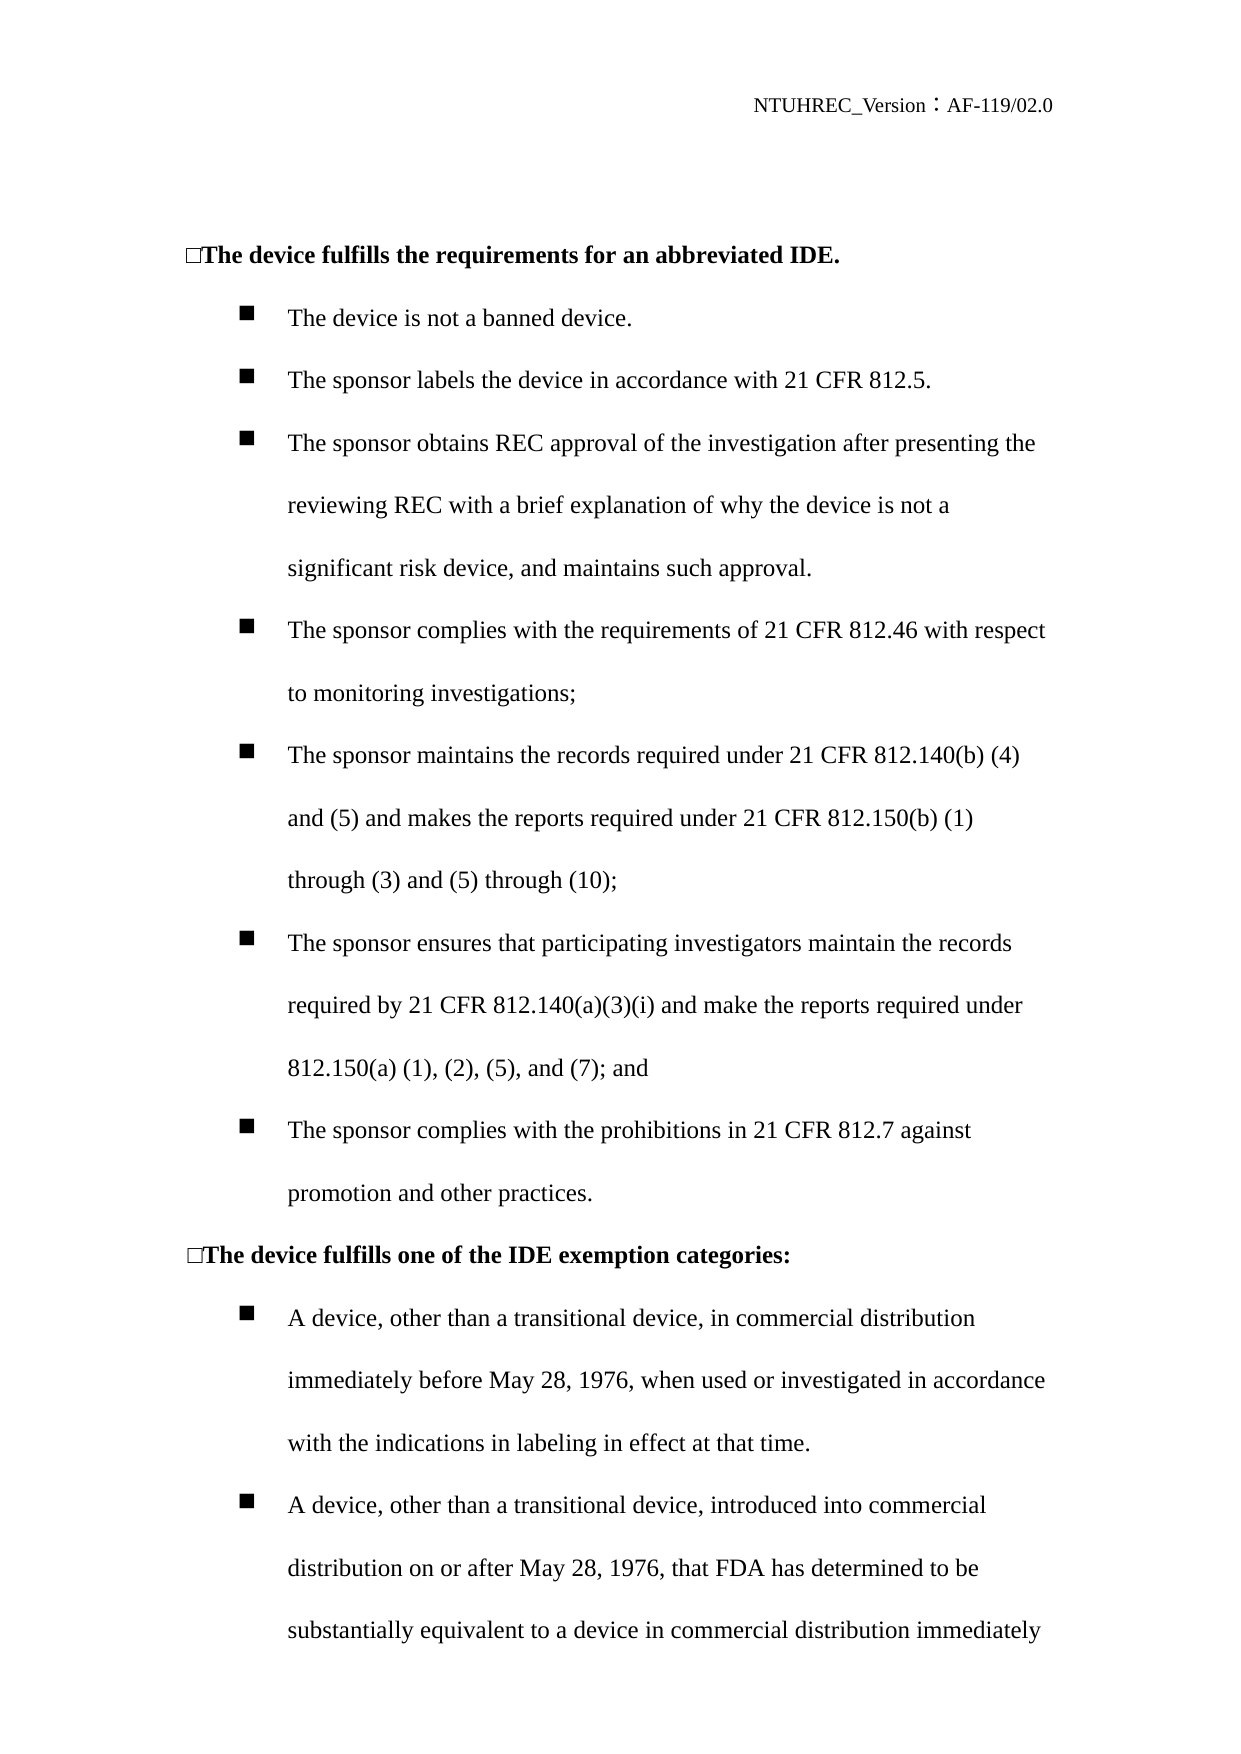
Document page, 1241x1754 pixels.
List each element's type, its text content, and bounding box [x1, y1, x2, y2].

list A device, other than a transitional device, in commercial distribution immediately before May 28, 1976, when used or investigated in accordance with the indications in labeling in effect at that time. [237, 1275, 1053, 1463]
list The sponsor complies with the prohibitions in 21 CFR 812.7 against promotion and other practices. [237, 1088, 1053, 1213]
list The sponsor labels the device in accordance with 21 CFR 812.5. [237, 338, 1053, 400]
list The sponsor maintains the records required under 21 CFR 812.140(b) (4) and (5) and makes the reports required under 21 CFR 812.150(b) (1) through (3) and (5) through (10); [237, 713, 1053, 900]
list The sponsor obtains REC approval of the investigation after presenting the reviewing REC with a brief explanation of why the device is not a significant risk device, and maintains such approval. [237, 400, 1053, 588]
text □The device fulfills one of the IDE exemption categories: [187, 1213, 942, 1275]
list A device, other than a transitional device, introduced into commercial distribution on or after May 28, 1976, that FDA has determined to be substantially equivalent to a device in commercial distribution immediately [237, 1463, 1053, 1650]
list The sponsor complies with the requirements of 21 CFR 812.46 with respect to monitoring investigations; [237, 588, 1053, 713]
list The device is not a banned device. [237, 275, 1053, 338]
list The sponsor ensures that participating investigators maintain the records required by 21 CFR 812.140(a)(3)(i) and make the reports required under 812.150(a) (1), (2), (5), and (7); and [237, 900, 1053, 1088]
text □The device fulfills the requirements for an abbreviated IDE. [186, 213, 1053, 275]
